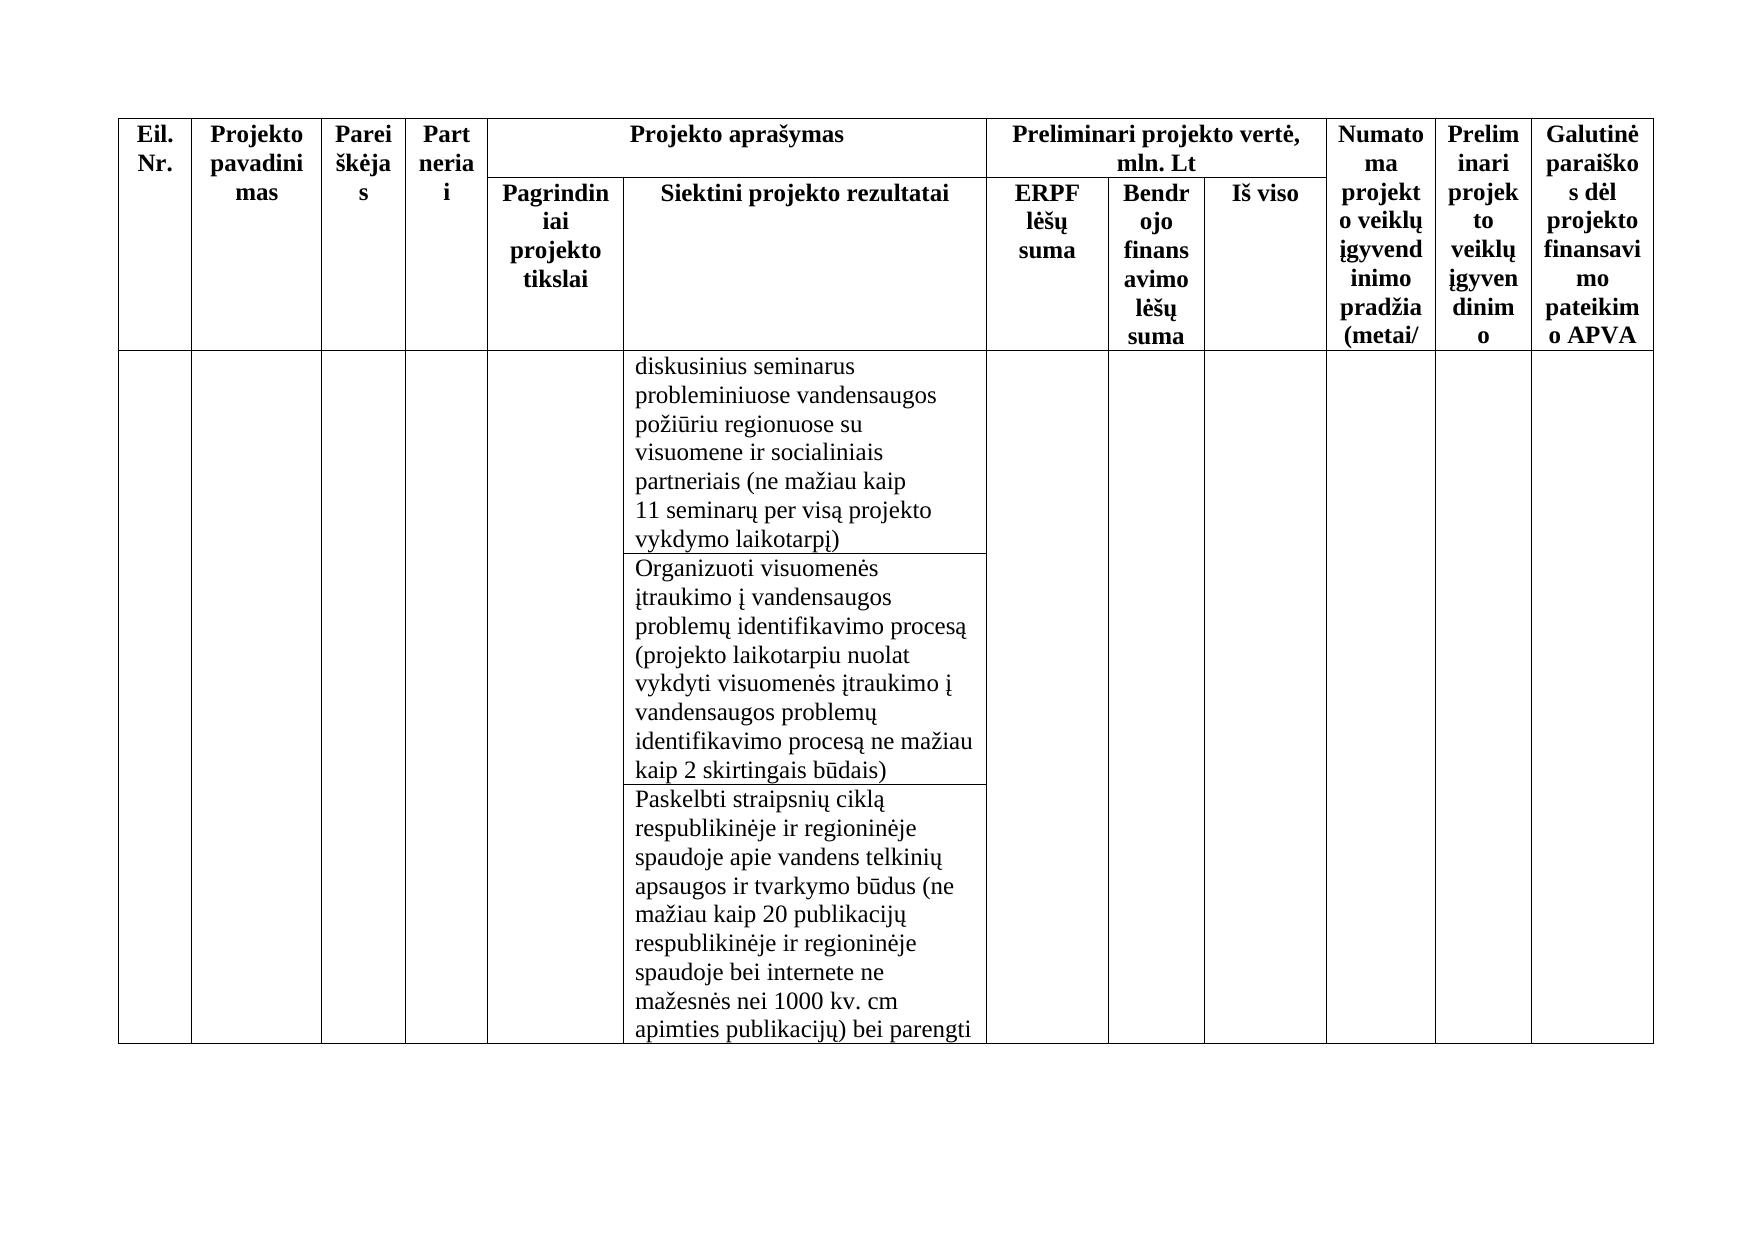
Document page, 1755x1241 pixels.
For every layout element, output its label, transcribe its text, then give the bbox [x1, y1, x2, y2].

table_cell - [406, 351, 487, 1043]
table_header Preliminari projekto vertė, mln. Lt [987, 119, 1326, 177]
table_cell [119, 351, 191, 1043]
table_cell Siektini projekto rezultatai [624, 178, 986, 350]
table_cell ERPF lėšų suma [987, 178, 1108, 350]
table_cell diskusinius seminarus probleminiuose vandensaugos požiūriu regionuose su visuomene ir socialiniais partneriais (ne mažiau kaip 11 seminarų per visą projekto vykdymo laikotarpį) [624, 351, 986, 552]
table_cell - [1109, 351, 1204, 1043]
table_cell [1205, 351, 1326, 1043]
table_header Eil. Nr. [119, 119, 191, 350]
table_header Projekto aprašymas [488, 119, 986, 177]
table_cell Paskelbti straipsnių ciklą respublikinėje ir regioninėje spaudoje apie vandens telkinių apsaugos ir tvarkymo būdus (ne mažiau kaip 20 publikacijų respublikinėje ir regioninėje spaudoje bei internete ne mažesnės nei 1000 kv. cm apimties publikacijų) bei parengti [624, 785, 986, 1043]
table_header Galutinė paraiškos dėl projekto finansavimo pateikimo APVA data (metai/ mėnuo/ diena) [1532, 119, 1653, 350]
table_cell 2011-08-15 [1532, 351, 1653, 1043]
table_header Partneriai [406, 119, 487, 350]
table_cell [987, 351, 1108, 1043]
table_header Preliminari projekto veiklų įgyvendinimo trukmė (mėnesiais) [1436, 119, 1531, 350]
table_cell [322, 351, 405, 1043]
table_header Pareiškėjas [322, 119, 405, 350]
table_cell 40 [1436, 351, 1531, 1043]
table_cell Bendrojo finansavimo lėšų suma [1109, 178, 1204, 350]
table_cell 2011-10-15 [1327, 351, 1435, 1043]
table_cell Pagrindiniai projekto tikslai [488, 178, 623, 350]
table_cell Organizuoti visuomenės įtraukimo į vandensaugos problemų identifikavimo procesą (projekto laikotarpiu nuolat vykdyti visuomenės įtraukimo į vandensaugos problemų identifikavimo procesą ne mažiau kaip 2 skirtingais būdais) [624, 554, 986, 783]
table_cell [192, 351, 321, 1043]
table_header Numatoma projekto veiklų įgyvendinimo pradžia (metai/ mėnuo/ diena) [1327, 119, 1435, 350]
table_cell [488, 351, 623, 1043]
table_cell Iš viso [1205, 178, 1326, 350]
table_header Projekto pavadinimas [192, 119, 321, 350]
